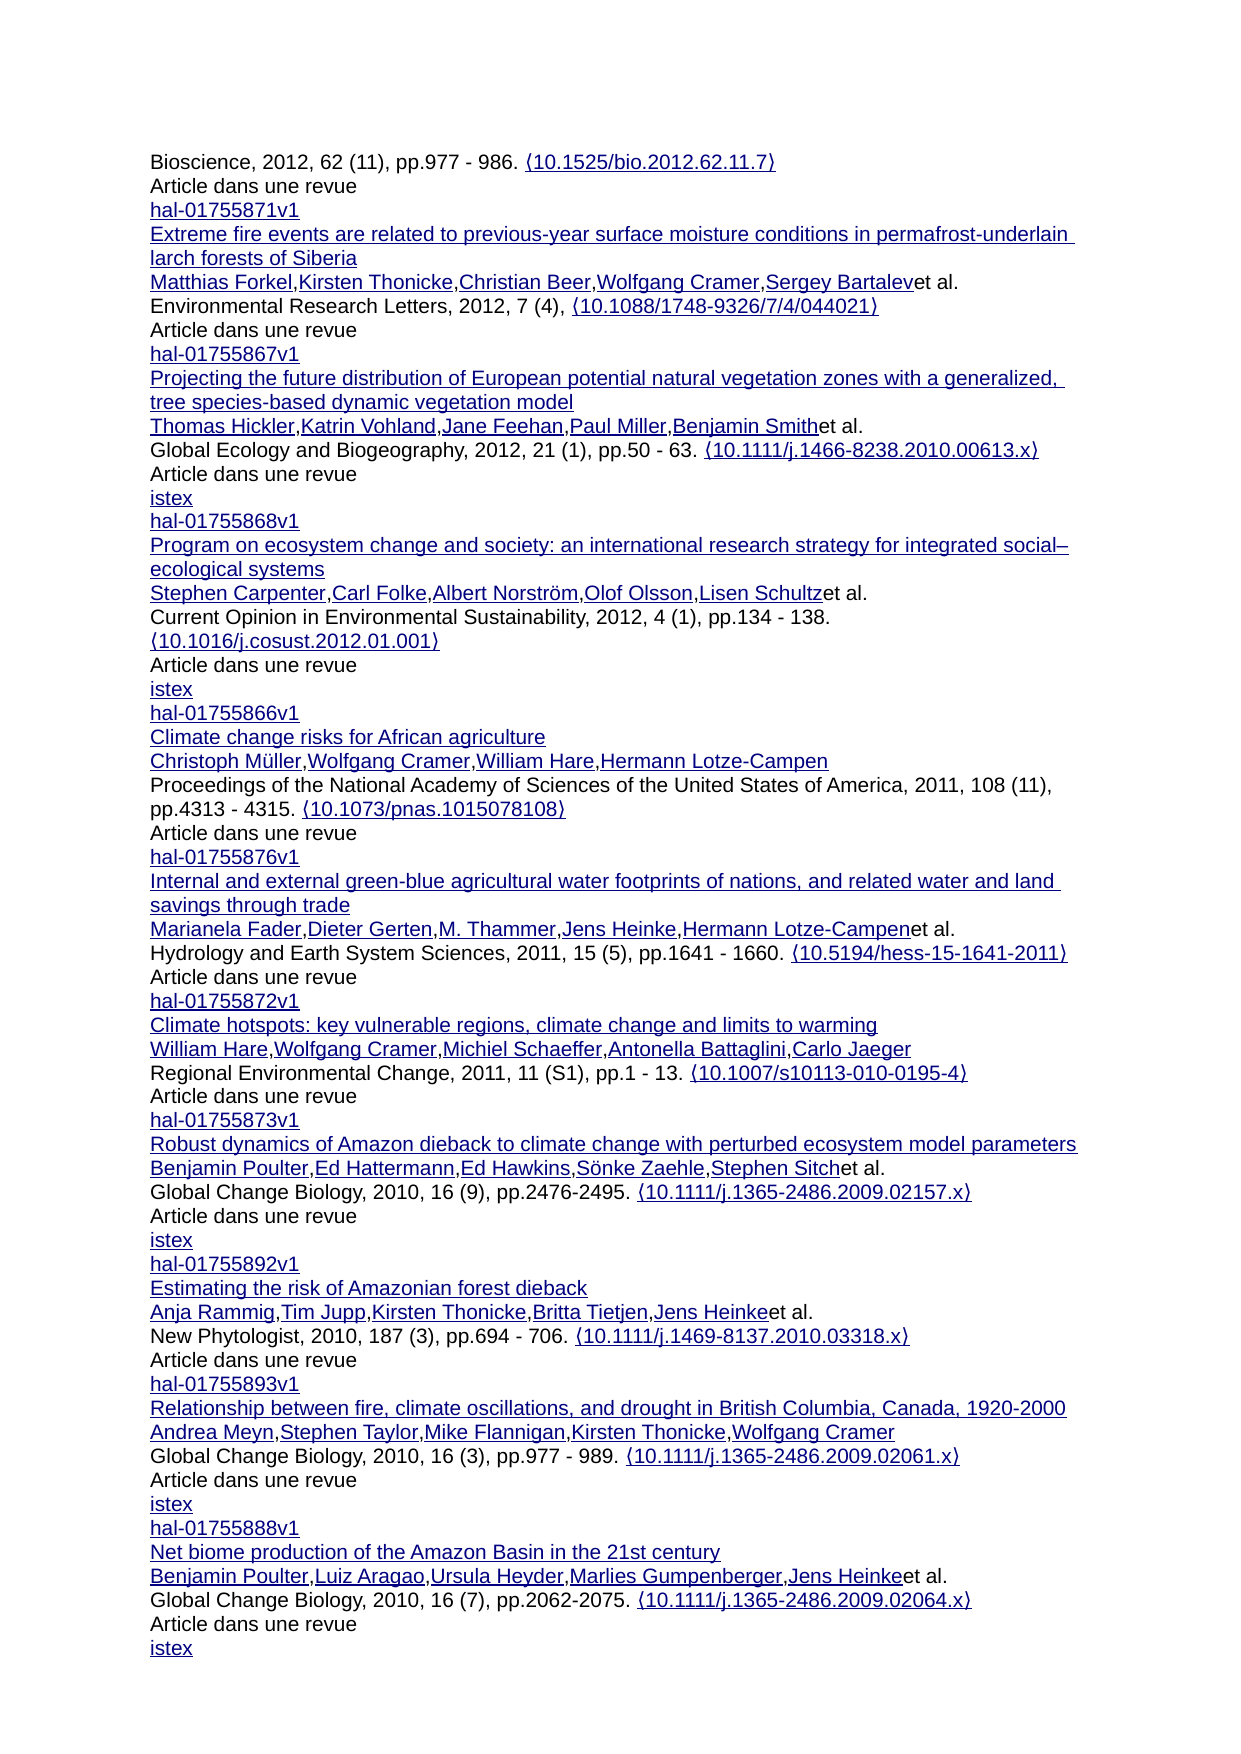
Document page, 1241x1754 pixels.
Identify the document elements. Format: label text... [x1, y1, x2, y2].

table_cell Relationship between fire, climate oscillations, and drought in British Columbia, Canada, 1920-2000 Andrea Meyn,Stephen Taylor,Mike Flannigan,Kirsten Thonicke,Wolfgang Cramer Global Change Biology, 2010, 16 (3), pp.977 - 989. ⟨10.1111/j.1365-2486.2009.02061.x⟩ Article dans une revue istex hal-01755888v1 [150, 1396, 1090, 1539]
table_cell Net biome production of the Amazon Basin in the 21st century Benjamin Poulter,Luiz Aragao,Ursula Heyder,Marlies Gumpenberger,Jens Heinkeet al. Global Change Biology, 2010, 16 (7), pp.2062-2075. ⟨10.1111/j.1365-2486.2009.02064.x⟩ Article dans une revue istex [150, 1540, 1090, 1659]
table_cell Bioscience, 2012, 62 (11), pp.977 - 986. ⟨10.1525/bio.2012.62.11.7⟩ Article dans une revue hal-01755871v1 [150, 150, 1090, 222]
table_cell Climate change risks for African agriculture Christoph Müller,Wolfgang Cramer,William Hare,Hermann Lotze-Campen Proceedings of the National Academy of Sciences of the United States of America, 2011, 108 (11), pp.4313 - 4315. ⟨10.1073/pnas.1015078108⟩ Article dans une revue hal-01755876v1 [150, 725, 1090, 869]
table_cell Extreme fire events are related to previous-year surface moisture conditions in permafrost-underlain larch forests of Siberia Matthias Forkel,Kirsten Thonicke,Christian Beer,Wolfgang Cramer,Sergey Bartalevet al. Environmental Research Letters, 2012, 7 (4), ⟨10.1088/1748-9326/7/4/044021⟩ Article dans une revue hal-01755867v1 [150, 222, 1090, 366]
table_cell Climate hotspots: key vulnerable regions, climate change and limits to warming William Hare,Wolfgang Cramer,Michiel Schaeffer,Antonella Battaglini,Carlo Jaeger Regional Environmental Change, 2011, 11 (S1), pp.1 - 13. ⟨10.1007/s10113-010-0195-4⟩ Article dans une revue hal-01755873v1 [150, 1013, 1090, 1132]
table_cell Internal and external green-blue agricultural water footprints of nations, and related water and land savings through trade Marianela Fader,Dieter Gerten,M. Thammer,Jens Heinke,Hermann Lotze-Campenet al. Hydrology and Earth System Sciences, 2011, 15 (5), pp.1641 - 1660. ⟨10.5194/hess-15-1641-2011⟩ Article dans une revue hal-01755872v1 [150, 869, 1090, 1012]
table_cell Robust dynamics of Amazon dieback to climate change with perturbed ecosystem model parameters Benjamin Poulter,Ed Hattermann,Ed Hawkins,Sönke Zaehle,Stephen Sitchet al. Global Change Biology, 2010, 16 (9), pp.2476-2495. ⟨10.1111/j.1365-2486.2009.02157.x⟩ Article dans une revue istex hal-01755892v1 [150, 1132, 1090, 1276]
table_cell Estimating the risk of Amazonian forest dieback Anja Rammig,Tim Jupp,Kirsten Thonicke,Britta Tietjen,Jens Heinkeet al. New Phytologist, 2010, 187 (3), pp.694 - 706. ⟨10.1111/j.1469-8137.2010.03318.x⟩ Article dans une revue hal-01755893v1 [150, 1276, 1090, 1396]
table_cell Projecting the future distribution of European potential natural vegetation zones with a generalized, tree species-based dynamic vegetation model Thomas Hickler,Katrin Vohland,Jane Feehan,Paul Miller,Benjamin Smithet al. Global Ecology and Biogeography, 2012, 21 (1), pp.50 - 63. ⟨10.1111/j.1466-8238.2010.00613.x⟩ Article dans une revue istex hal-01755868v1 [150, 366, 1090, 533]
table_cell Program on ecosystem change and society: an international research strategy for integrated social–ecological systems Stephen Carpenter,Carl Folke,Albert Norström,Olof Olsson,Lisen Schultzet al. Current Opinion in Environmental Sustainability, 2012, 4 (1), pp.134 - 138. ⟨10.1016/j.cosust.2012.01.001⟩ Article dans une revue istex hal-01755866v1 [150, 533, 1090, 725]
